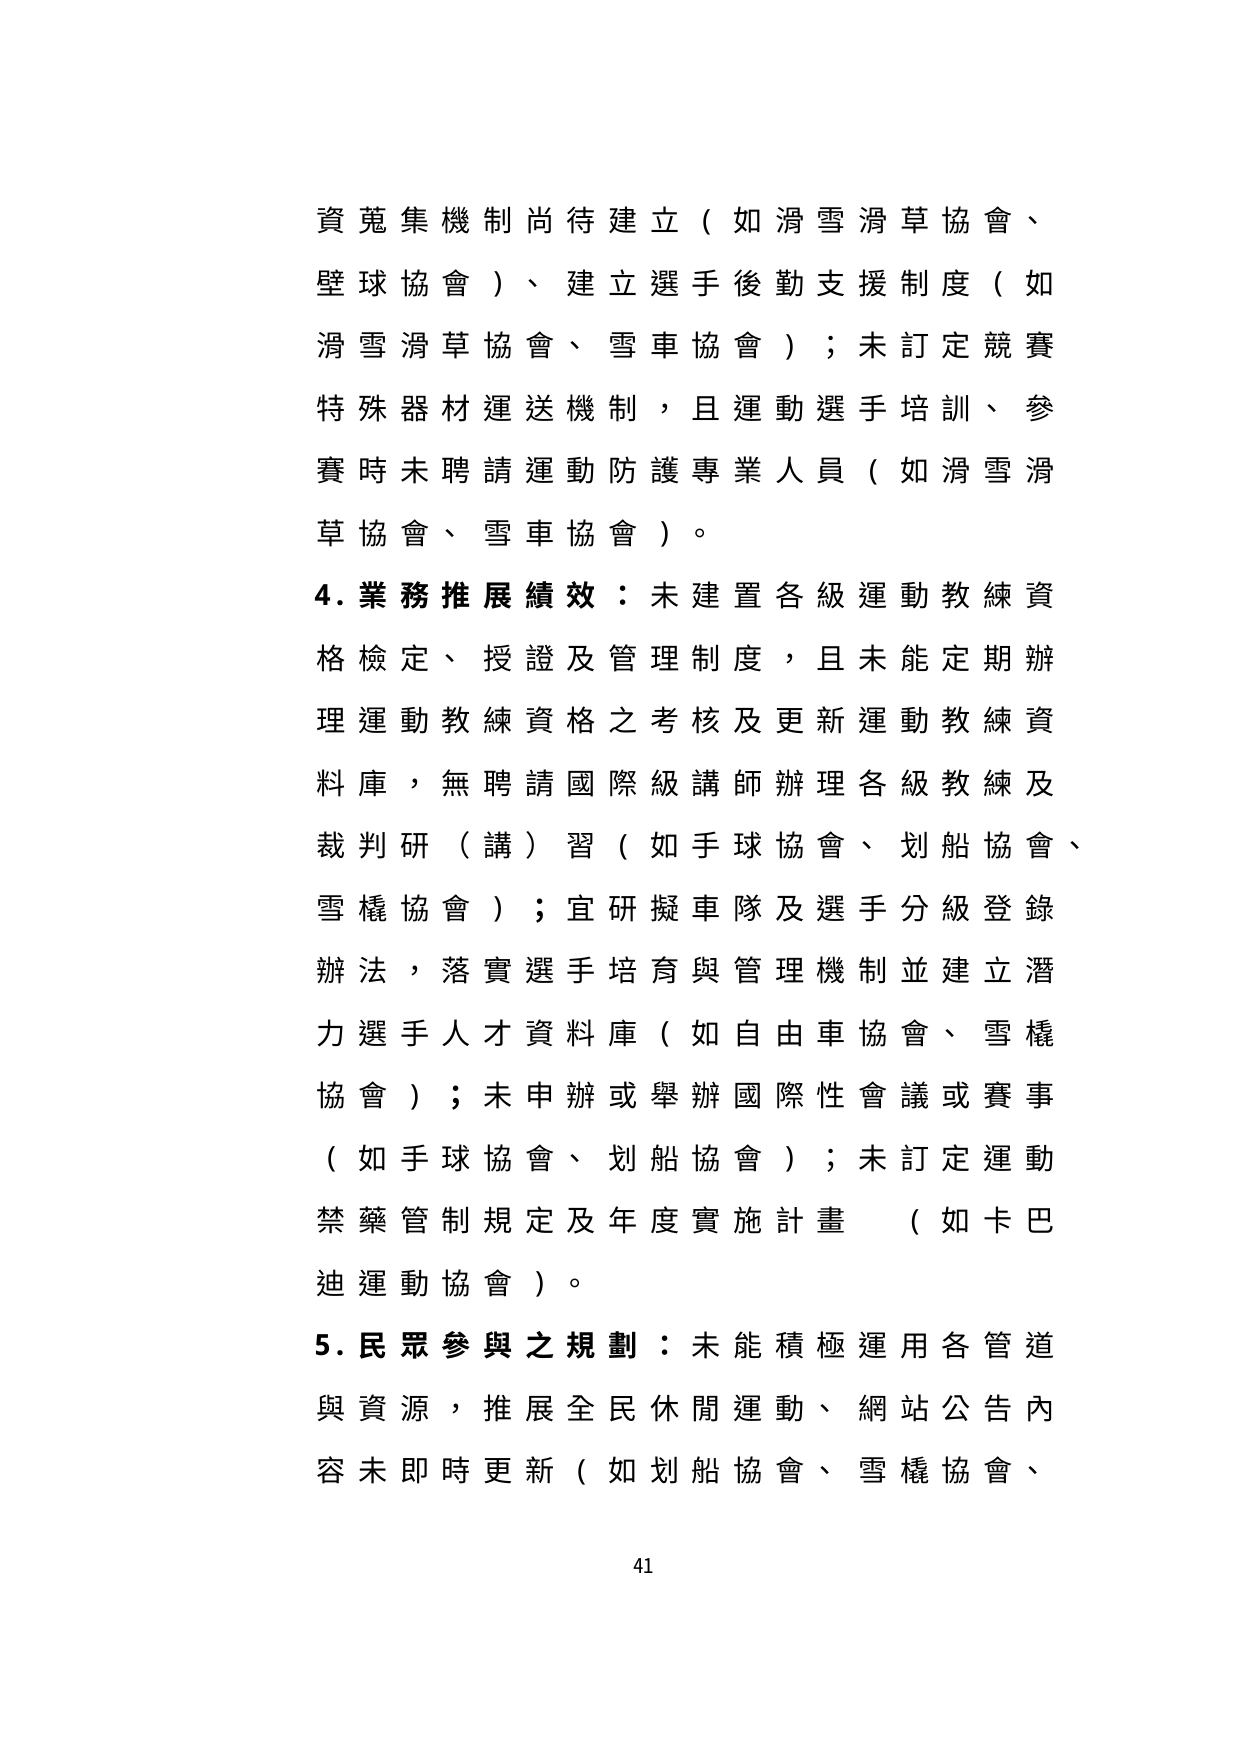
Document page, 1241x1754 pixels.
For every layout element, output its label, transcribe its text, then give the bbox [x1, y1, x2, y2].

text 4.業務推展績效：未建置各級運動教練資格檢定、授證及管理制度，且未能定期辦理運動教練資格之考核及更新運動教練資料庫，無聘請國際級講師辦理各級教練及裁判研（講）習(如手球協會、划船協會、雪橇協會)；宜研擬車隊及選手分級登錄辦法，落實選手培育與管理機制並建立潛力選手人才資料庫(如自由車協會、雪橇協會)；未申辦或舉辦國際性會議或賽事(如手球協會、划船協會)；未訂定運動禁藥管制規定及年度實施計畫 (如卡巴迪運動協會)。 [274, 552, 1060, 1302]
text 資蒐集機制尚待建立(如滑雪滑草協會、壁球協會)、建立選手後勤支援制度(如滑雪滑草協會、雪車協會)；未訂定競賽特殊器材運送機制，且運動選手培訓、參賽時未聘請運動防護專業人員(如滑雪滑草協會、雪車協會)。 [274, 177, 1060, 552]
text 5.民眾參與之規劃：未能積極運用各管道與資源，推展全民休閒運動、網站公告內容未即時更新(如划船協會、雪橇協會、 [274, 1302, 1060, 1490]
